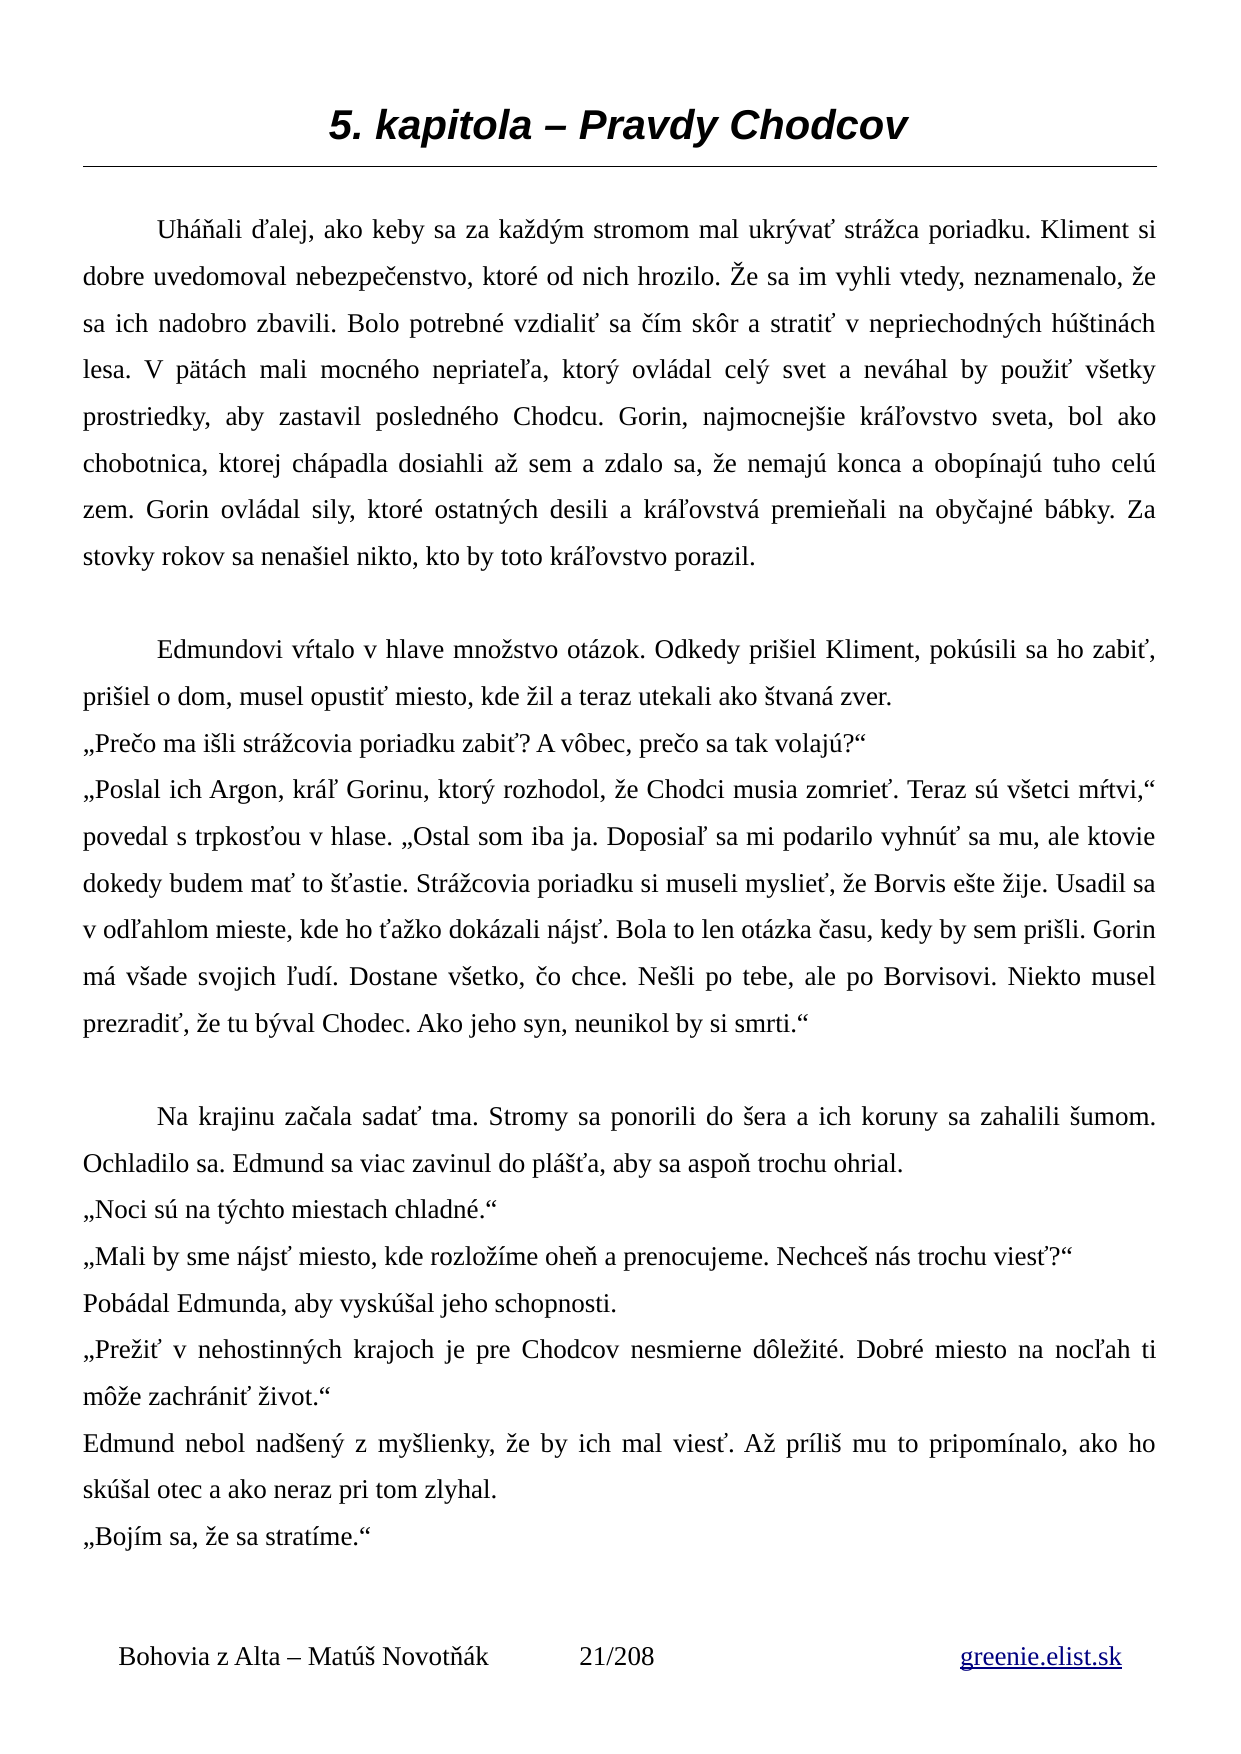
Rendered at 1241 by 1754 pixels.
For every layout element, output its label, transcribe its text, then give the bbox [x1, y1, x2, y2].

text „Noci sú na týchto miestach chladné.“ [83, 1193, 1157, 1224]
text Pobádal Edmunda, aby vyskúšal jeho schopnosti. [83, 1287, 1157, 1318]
text „Poslal ich Argon, kráľ Gorinu, ktorý rozhodol, že Chodci musia zomrieť. Teraz sú všetci mŕtvi,“ povedal s trpkosťou v hlase. „Ostal som iba ja. Doposiaľ sa mi podarilo vyhnúť sa mu, ale ktovie dokedy budem mať to šťastie. Strážcovia poriadku si museli myslieť, že Borvis ešte žije. Usadil sa v odľahlom mieste, kde ho ťažko dokázali nájsť. Bola to len otázka času, kedy by sem prišli. Gorin má všade svojich ľudí. Dostane všetko, čo chce. Nešli po tebe, ale po Borvisovi. Niekto musel prezradiť, že tu býval Chodec. Ako jeho syn, neunikol by si smrti.“ [83, 773, 1157, 1038]
text „Prečo ma išli strážcovia poriadku zabiť? A vôbec, prečo sa tak volajú?“ [83, 727, 1157, 758]
text Na krajinu začala sadať tma. Stromy sa ponorili do šera a ich koruny sa zahalili šumom. Ochladilo sa. Edmund sa viac zavinul do plášťa, aby sa aspoň trochu ohrial. [83, 1100, 1157, 1178]
text Edmundovi vŕtalo v hlave množstvo otázok. Odkedy prišiel Kliment, pokúsili sa ho zabiť, prišiel o dom, musel opustiť miesto, kde žil a teraz utekali ako štvaná zver. [83, 633, 1157, 711]
text „Mali by sme nájsť miesto, kde rozložíme oheň a prenocujeme. Nechceš nás trochu viesť?“ [83, 1240, 1157, 1271]
subtitle 5. kapitola – Pravdy Chodcov [83, 83, 1157, 166]
text „Bojím sa, že sa stratíme.“ [83, 1520, 1157, 1551]
text Edmund nebol nadšený z myšlienky, že by ich mal viesť. Až príliš mu to pripomínalo, ako ho skúšal otec a ako neraz pri tom zlyhal. [83, 1427, 1157, 1504]
text Uháňali ďalej, ako keby sa za každým stromom mal ukrývať strážca poriadku. Kliment si dobre uvedomoval nebezpečenstvo, ktoré od nich hrozilo. Že sa im vyhli vtedy, neznamenalo, že sa ich nadobro zbavili. Bolo potrebné vzdialiť sa čím skôr a stratiť v nepriechodných húštinách lesa. V pätách mali mocného nepriateľa, ktorý ovládal celý svet a neváhal by použiť všetky prostriedky, aby zastavil posledného Chodcu. Gorin, najmocnejšie kráľovstvo sveta, bol ako chobotnica, ktorej chápadla dosiahli až sem a zdalo sa, že nemajú konca a obopínajú tuho celú zem. Gorin ovládal sily, ktoré ostatných desili a kráľovstvá premieňali na obyčajné bábky. Za stovky rokov sa nenašiel nikto, kto by toto kráľovstvo porazil. [83, 213, 1157, 571]
text „Prežiť v nehostinných krajoch je pre Chodcov nesmierne dôležité. Dobré miesto na nocľah ti môže zachrániť život.“ [83, 1333, 1157, 1411]
